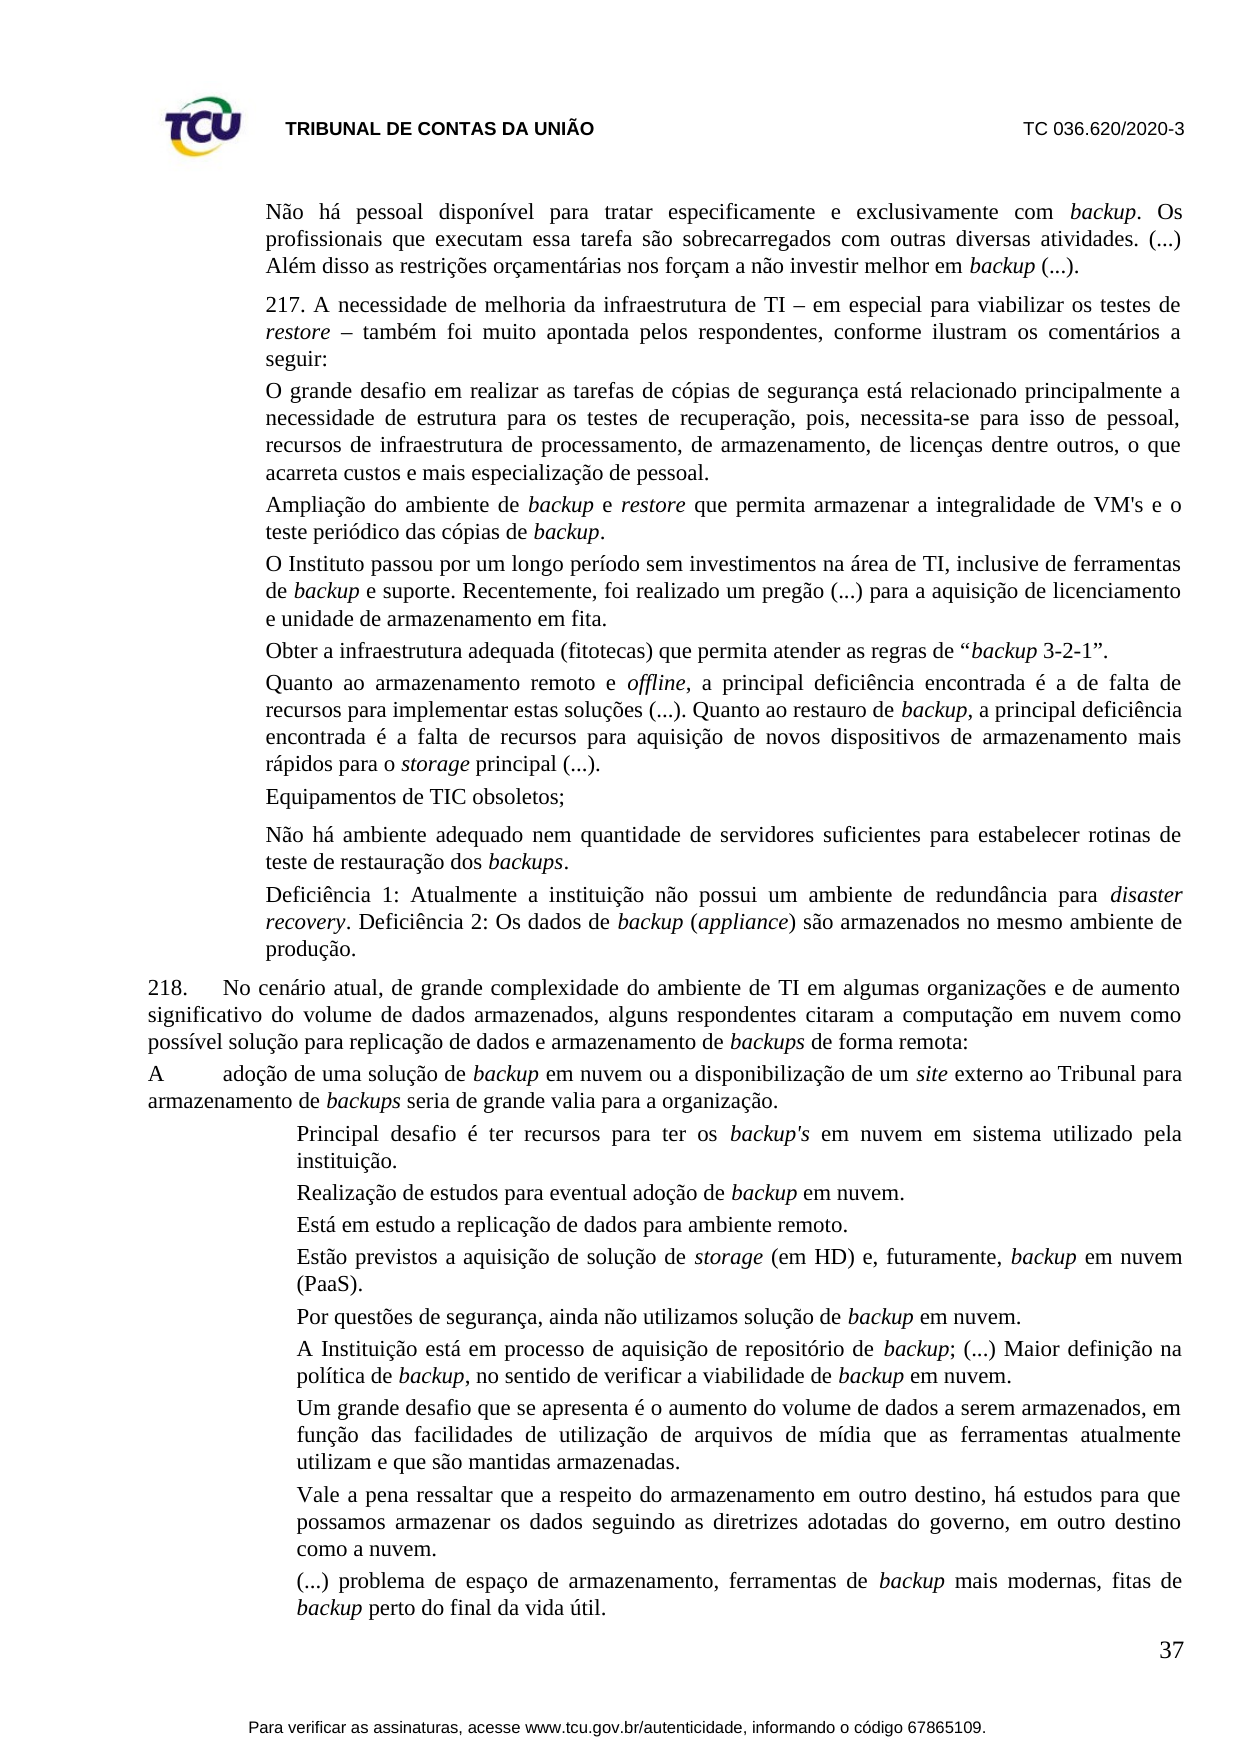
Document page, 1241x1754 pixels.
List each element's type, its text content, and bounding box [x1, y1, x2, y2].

text Não há pessoal disponível para tratar especificamente e exclusivamente com backup. Os profissionais que executam essa tarefa são sobrecarregados com outras diversas atividades. (...) Além disso as restrições orçamentárias nos forçam a não investir melhor em backup (...). [265, 198, 1183, 279]
text (...) problema de espaço de armazenamento, ferramentas de backup mais modernas, fitas de backup perto do final da vida útil. [296, 1567, 1183, 1621]
list adoção de uma solução de backup em nuvem ou a disponibilização de um site externo ao Tribunal para armazenamento de backups seria de grande valia para a organização. [148, 1060, 1183, 1113]
text 217. A necessidade de melhoria da infraestrutura de TI – em especial para viabilizar os testes de restore – também foi muito apontada pelos respondentes, conforme ilustram os comentários a seguir: [265, 291, 1183, 371]
text Equipamentos de TIC obsoletos; [265, 783, 1183, 809]
list No cenário atual, de grande complexidade do ambiente de TI em algumas organizações e de aumento significativo do volume de dados armazenados, alguns respondentes citaram a computação em nuvem como possível solução para replicação de dados e armazenamento de backups de forma remota: [148, 973, 1183, 1054]
text Realização de estudos para eventual adoção de backup em nuvem. [296, 1179, 1183, 1205]
text Deficiência 1: Atualmente a instituição não possui um ambiente de redundância para disaster recovery. Deficiência 2: Os dados de backup (appliance) são armazenados no mesmo ambiente de produção. [265, 881, 1183, 961]
text Obter a infraestrutura adequada (fitotecas) que permita atender as regras de “backup 3-2-1”. [265, 637, 1183, 663]
text Vale a pena ressaltar que a respeito do armazenamento em outro destino, há estudos para que possamos armazenar os dados seguindo as diretrizes adotadas do governo, em outro destino como a nuvem. [296, 1481, 1183, 1561]
text A Instituição está em processo de aquisição de repositório de backup; (...) Maior definição na política de backup, no sentido de verificar a viabilidade de backup em nuvem. [296, 1335, 1183, 1388]
picture [151, 81, 257, 172]
text O Instituto passou por um longo período sem investimentos na área de TI, inclusive de ferramentas de backup e suporte. Recentemente, foi realizado um pregão (...) para a aquisição de licenciamento e unidade de armazenamento em fita. [265, 551, 1183, 631]
text Principal desafio é ter recursos para ter os backup's em nuvem em sistema utilizado pela instituição. [296, 1119, 1183, 1173]
text Não há ambiente adequado nem quantidade de servidores suficientes para estabelecer rotinas de teste de restauração dos backups. [265, 821, 1183, 875]
text Ampliação do ambiente de backup e restore que permita armazenar a integralidade de VM's e o teste periódico das cópias de backup. [265, 491, 1183, 544]
text Quanto ao armazenamento remoto e offline, a principal deficiência encontrada é a de falta de recursos para implementar estas soluções (...). Quanto ao restauro de backup, a principal deficiência encontrada é a falta de recursos para aquisição de novos dispositivos de armazenamento mais rápidos para o storage principal (...). [265, 669, 1183, 777]
text Um grande desafio que se apresenta é o aumento do volume de dados a serem armazenados, em função das facilidades de utilização de arquivos de mídia que as ferramentas atualmente utilizam e que são mantidas armazenadas. [296, 1394, 1183, 1475]
text Estão previstos a aquisição de solução de storage (em HD) e, futuramente, backup em nuvem (PaaS). [296, 1243, 1183, 1297]
text Está em estudo a replicação de dados para ambiente remoto. [296, 1211, 1183, 1237]
text O grande desafio em realizar as tarefas de cópias de segurança está relacionado principalmente a necessidade de estrutura para os testes de recuperação, pois, necessita-se para isso de pessoal, recursos de infraestrutura de processamento, de armazenamento, de licenças dentre outros, o que acarreta custos e mais especialização de pessoal. [265, 377, 1183, 485]
text Por questões de segurança, ainda não utilizamos solução de backup em nuvem. [296, 1303, 1183, 1329]
